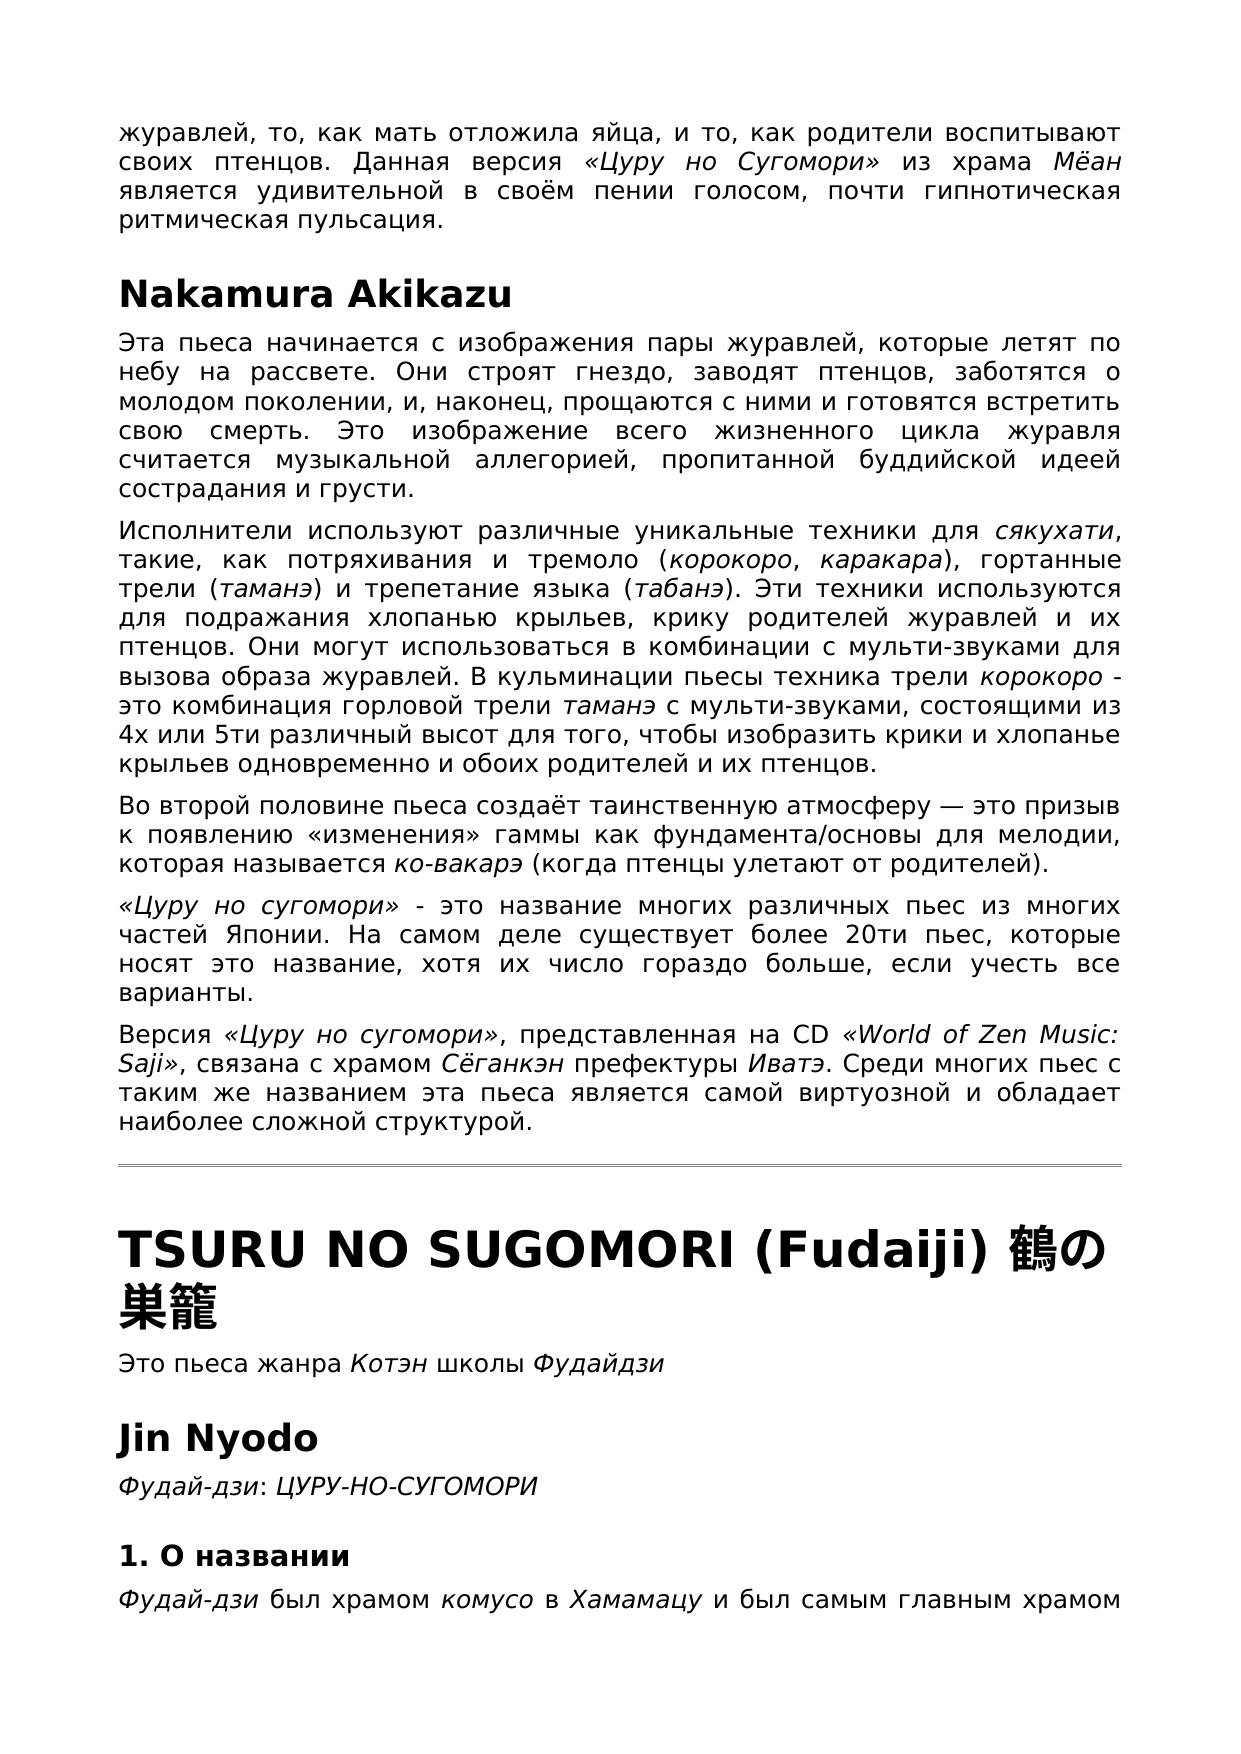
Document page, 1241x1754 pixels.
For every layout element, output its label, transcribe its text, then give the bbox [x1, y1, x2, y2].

text Эта пьеса начинается с изображения пары журавлей, которые летят по небу на рассвете. Они строят гнездо, заводят птенцов, заботятся о молодом поколении, и, наконец, прощаются с ними и готовятся встретить свою смерть. Это изображение всего жизненного цикла журавля считается музыкальной аллегорией, пропитанной буддийской идеей сострадания и грусти. [118, 328, 1122, 503]
text Во второй половине пьеса создаёт таинственную атмосферу — это призыв к появлению «изменения» гаммы как фундамента/основы для мелодии, которая называется ко-вакарэ (когда птенцы улетают от родителей). [118, 791, 1122, 878]
text Исполнители используют различные уникальные техники для сякухати, такие, как потряхивания и тремоло (корокоро, каракара), гортанные трели (таманэ) и трепетание языка (табанэ). Эти техники используются для подражания хлопанью крыльев, крику родителей журавлей и их птенцов. Они могут использоваться в комбинации с мульти-звуками для вызова образа журавлей. В кульминации пьесы техника трели корокоро - это комбинация горловой трели таманэ с мульти-звуками, состоящими из 4х или 5ти различный высот для того, чтобы изобразить крики и хлопанье крыльев одновременно и обоих родителей и их птенцов. [118, 516, 1122, 778]
text Версия «Цуру но сугомори», представленная на CD «World of Zen Music: Saji», связана с храмом Сёганкэн префектуры Иватэ. Среди многих пьес с таким же названием эта пьеса является самой виртуозной и обладает наиболее сложной структурой. [118, 1020, 1122, 1137]
subtitle Jin Nyodo [118, 1416, 1122, 1460]
text Фудай-дзи: ЦУРУ-НО-СУГОМОРИ [118, 1472, 1122, 1502]
text «Цуру но сугомори» - это название многих различных пьес из многих частей Японии. На самом деле существует более 20ти пьес, которые носят это название, хотя их число гораздо больше, если учесть все варианты. [118, 891, 1122, 1008]
text Фудай-дзи был храмом комусо в Хамамацу и был самым главным храмом [118, 1586, 1122, 1615]
subtitle Nakamura Akikazu [118, 272, 1122, 316]
text журавлей, то, как мать отложила яйца, и то, как родители воспитывают своих птенцов. Данная версия «Цуру но Сугомори» из храма Мёан является удивительной в своём пении голосом, почти гипнотическая ритмическая пульсация. [118, 118, 1122, 235]
subtitle TSURU NO SUGOMORI (Fudaiji) 鶴の巣籠 [118, 1221, 1122, 1337]
subtitle 1. О названии [118, 1539, 1122, 1573]
text Это пьеса жанра Котэн школы Фудайдзи [118, 1349, 1122, 1379]
